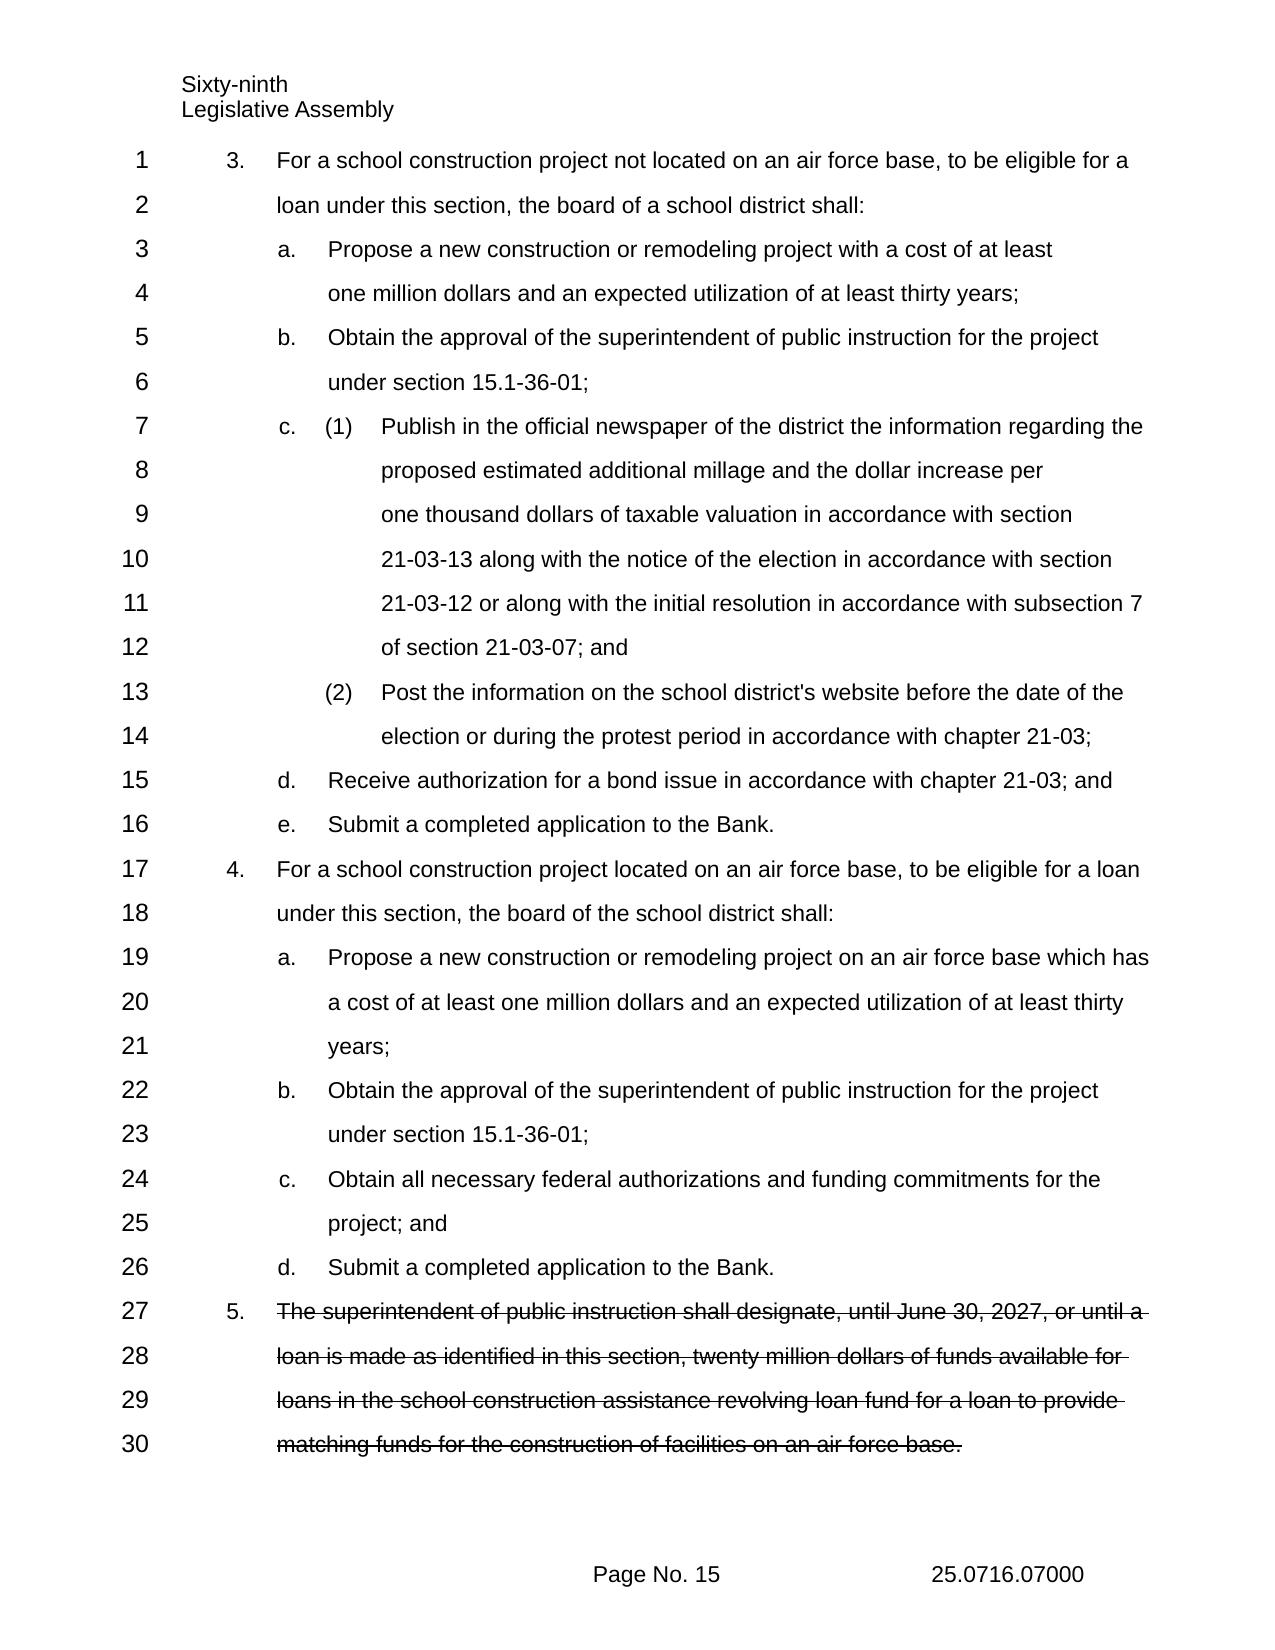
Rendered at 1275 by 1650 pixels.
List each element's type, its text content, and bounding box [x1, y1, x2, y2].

text a. Propose a new construction or remodeling project with a cost of at least one million dollars and an expected utilization of at least thirty years; [181, 222, 1154, 310]
text 3. For a school construction project not located on an air force base, to be eligible for a loan under this section, the board of a school district shall: [181, 133, 1154, 222]
text c. Obtain all necessary federal authorizations and funding commitments for the project; and [181, 1152, 1154, 1240]
text 4. For a school construction project located on an air force base, to be eligible for a loan under this section, the board of the school district shall: [181, 842, 1154, 930]
text c. (1) Publish in the official newspaper of the district the information regarding the proposed estimated additional millage and the dollar increase per one thousand dollars of taxable valuation in accordance with section 21‑03‑13 along with the notice of the election in accordance with section 21‑03‑12 or along with the initial resolution in accordance with subsection 7 of section 21‑03‑07; and [181, 399, 1154, 664]
text 5. The superintendent of public instruction shall designate, until June 30, 2027, or until a loan is made as identified in this section, twenty million dollars of funds available for loans in the school construction assistance revolving loan fund for a loan to provide matching funds for the construction of facilities on an air force base. [181, 1284, 1154, 1461]
text d. Submit a completed application to the Bank. [181, 1240, 1154, 1284]
text b. Obtain the approval of the superintendent of public instruction for the project under section 15.1‑36‑01; [181, 1063, 1154, 1152]
text d. Receive authorization for a bond issue in accordance with chapter 21‑03; and [181, 753, 1154, 797]
text a. Propose a new construction or remodeling project on an air force base which has a cost of at least one million dollars and an expected utilization of at least thirty years; [181, 930, 1154, 1063]
text e. Submit a completed application to the Bank. [181, 797, 1154, 842]
text b. Obtain the approval of the superintendent of public instruction for the project under section 15.1‑36‑01; [181, 310, 1154, 399]
text (2) Post the information on the school district's website before the date of the election or during the protest period in accordance with chapter 21‑03; [181, 664, 1154, 753]
